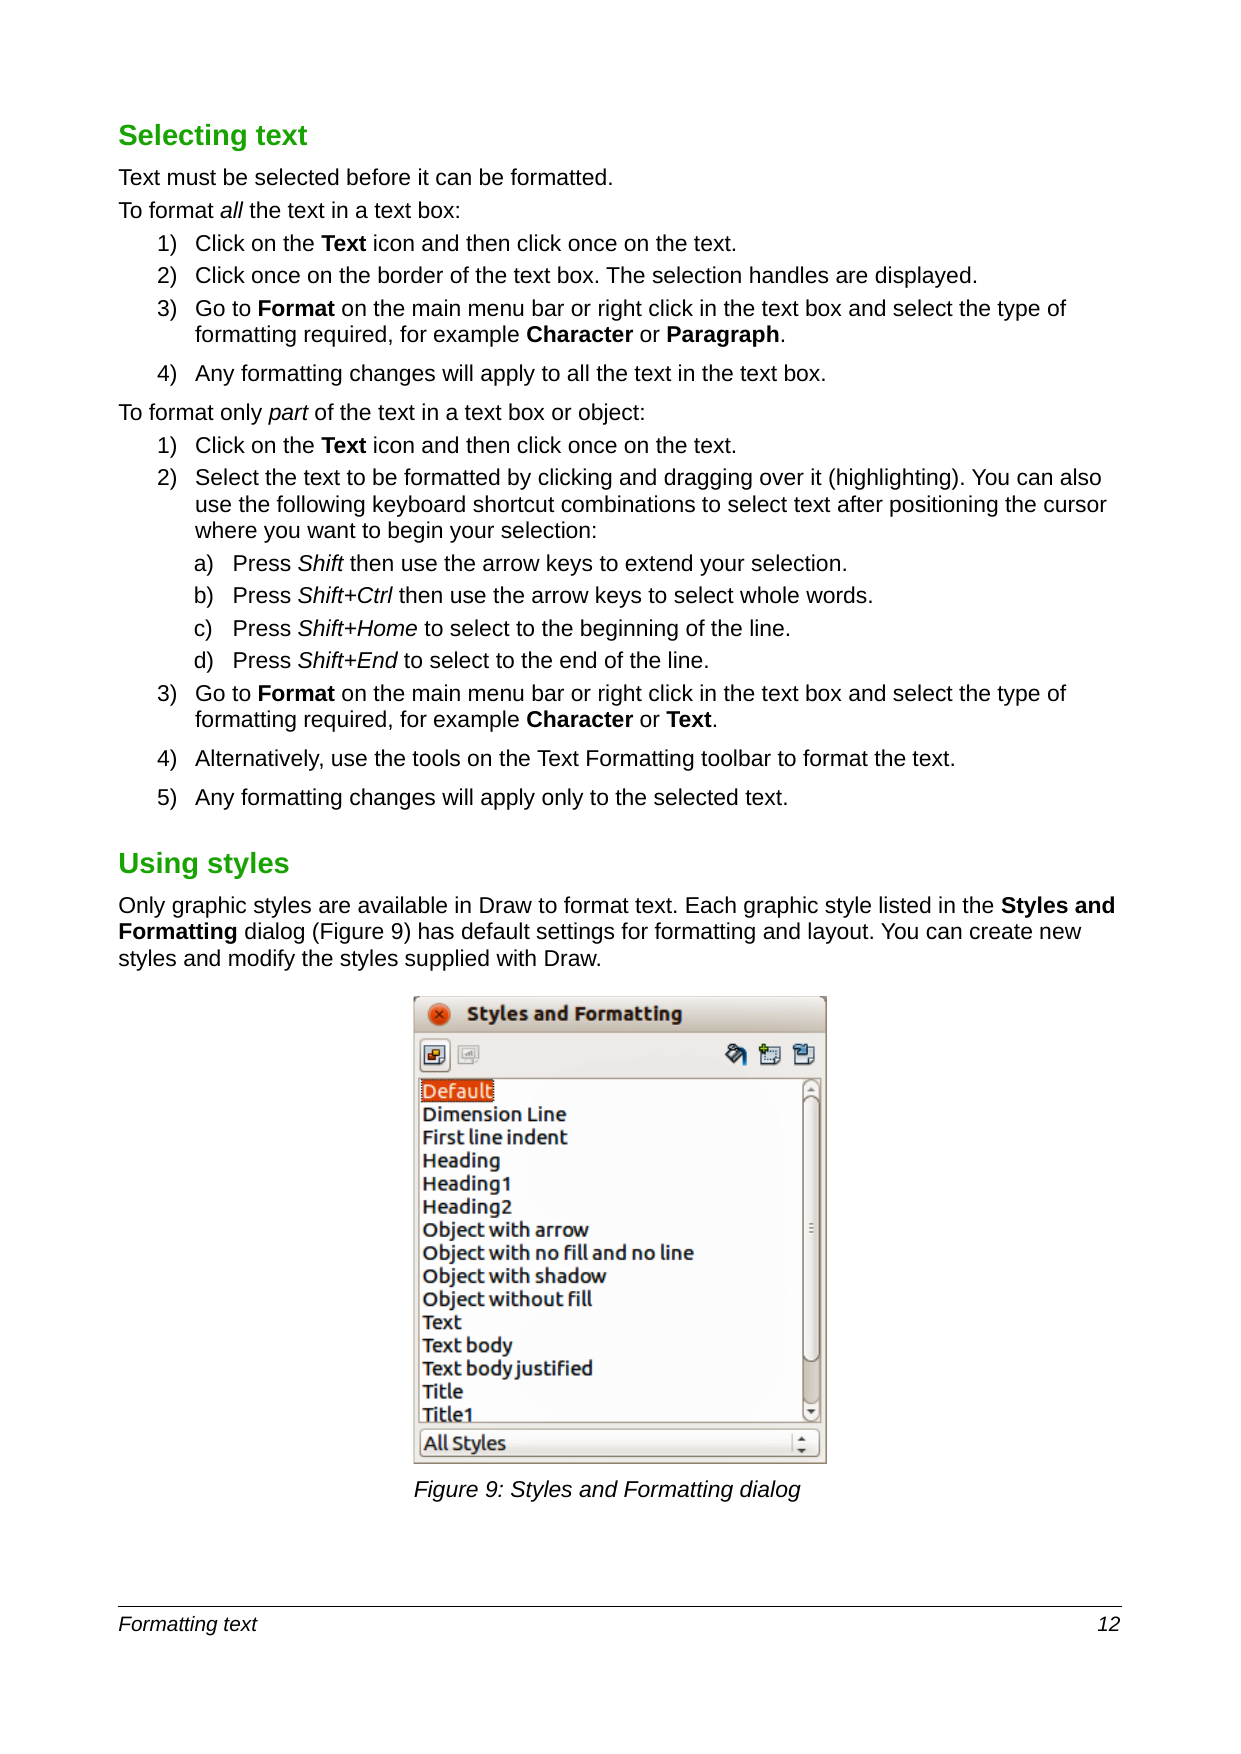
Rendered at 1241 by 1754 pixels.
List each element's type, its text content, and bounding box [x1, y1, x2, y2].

picture [413, 996, 827, 1464]
list To format only part of the text in a text box or object: [118, 399, 1122, 425]
subtitle Selecting text [118, 118, 1122, 152]
list Press Shift+End to select to the end of the line. [193, 647, 1122, 674]
list Any formatting changes will apply to all the text in the text box. [177, 360, 1122, 386]
list Go to Format on the main menu bar or right click in the text box and select the type of formatting required, for example Character or Paragraph. [177, 295, 1122, 348]
list Press Shift+Home to select to the beginning of the line. [193, 615, 1122, 641]
list Press Shift then use the arrow keys to extend your selection. [193, 550, 1122, 576]
list To format all the text in a text box: [118, 197, 1122, 223]
list Go to Format on the main menu bar or right click in the text box and select the type of formatting required, for example Character or Text. [177, 680, 1122, 733]
list Click once on the border of the text box. The selection handles are displayed. [177, 262, 1122, 289]
list Text must be selected before it can be formatted. [118, 164, 1122, 190]
text Only graphic styles are available in Draw to format text. Each graphic style listed in the Styles and Formatting dialog (Figure 9) has default settings for formatting and layout. You can create new styles and modify the styles supplied with Draw. [118, 892, 1122, 971]
list Click on the Text icon and then click once on the text. [177, 230, 1122, 256]
subtitle Using styles [118, 846, 1122, 879]
text Figure 9: Styles and Formatting dialog [413, 1476, 827, 1502]
list Press Shift+Ctrl then use the arrow keys to select whole words. [193, 582, 1122, 609]
list Click on the Text icon and then click once on the text. [177, 432, 1122, 458]
list Any formatting changes will apply only to the selected text. [177, 784, 1122, 811]
list Alternatively, use the tools on the Text Formatting toolbar to format the text. [177, 745, 1122, 772]
list Select the text to be formatted by clicking and dragging over it (highlighting). You can also use the following keyboard shortcut combinations to select text after positioning the cursor where you want to begin your selection: [177, 464, 1122, 543]
